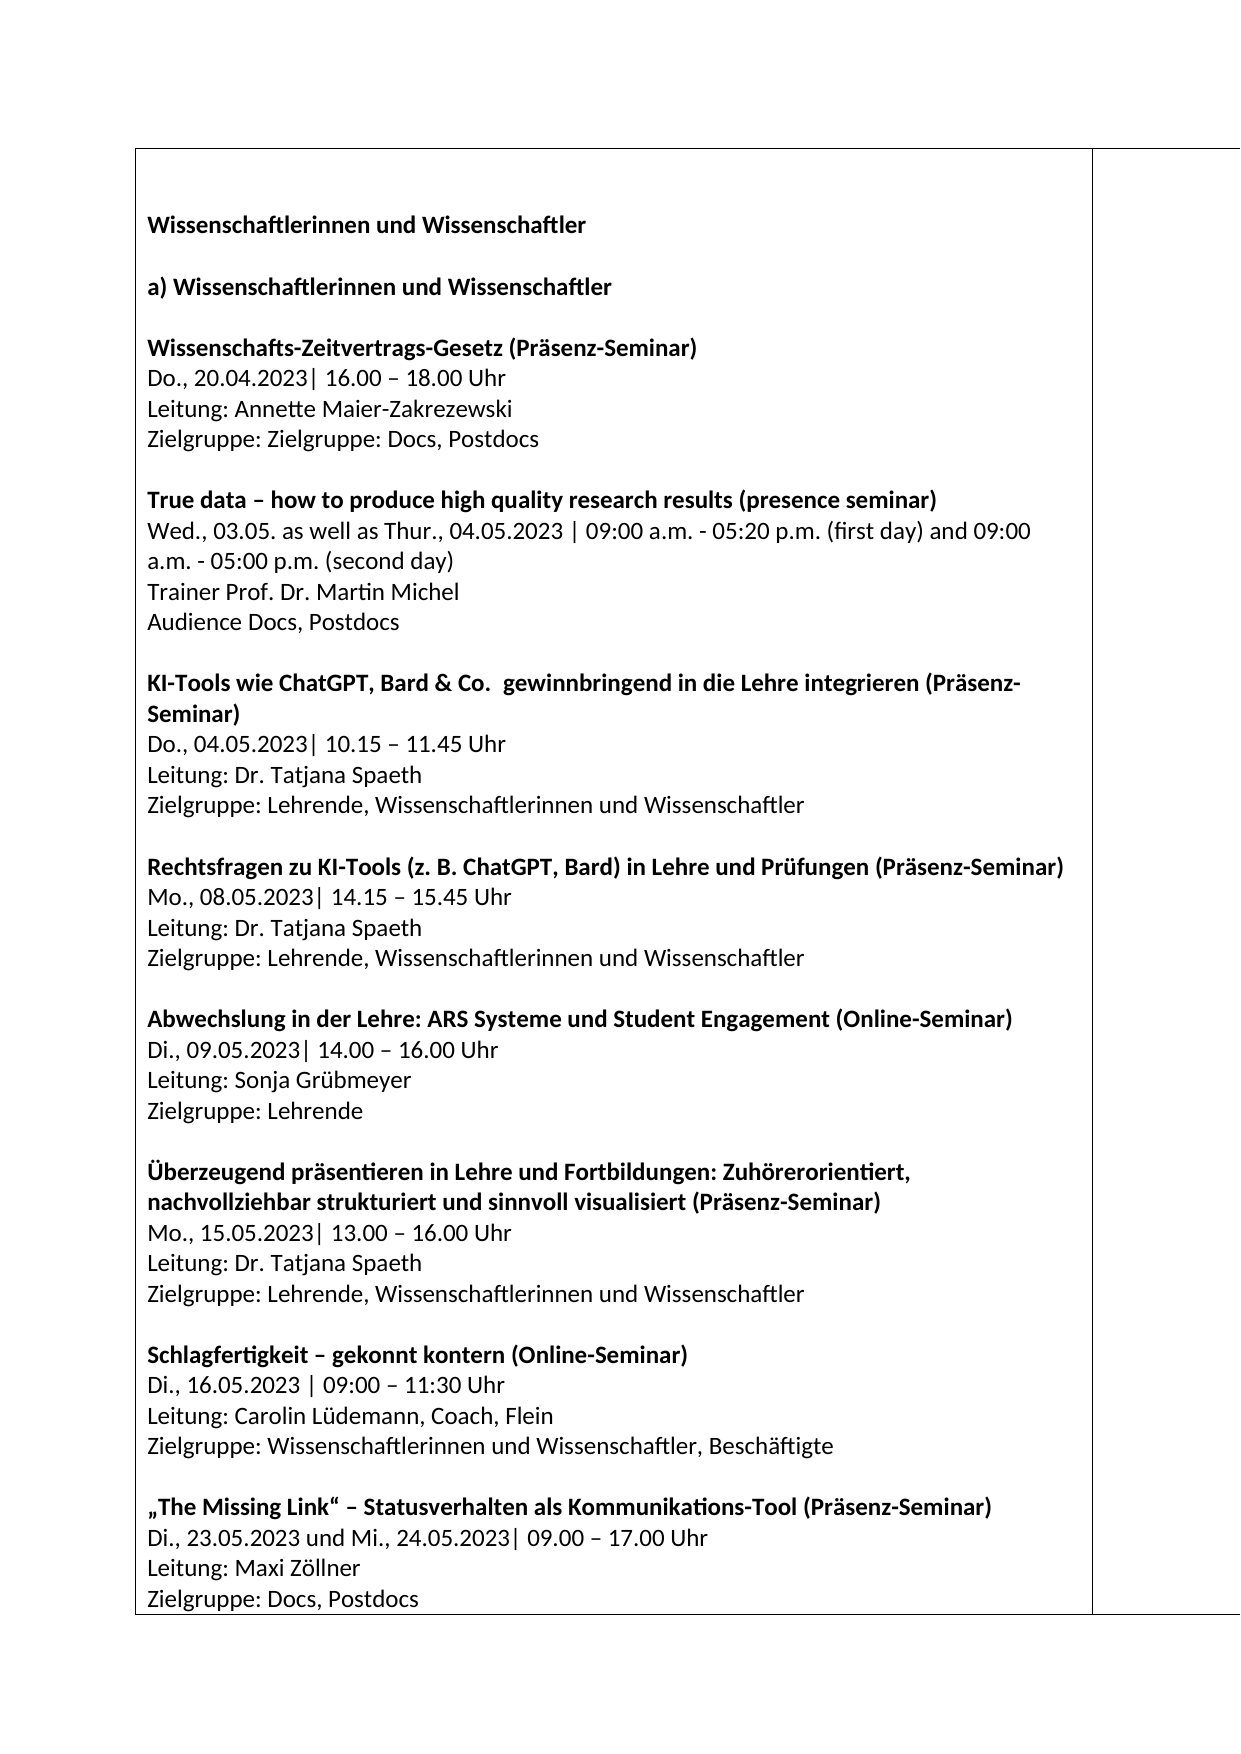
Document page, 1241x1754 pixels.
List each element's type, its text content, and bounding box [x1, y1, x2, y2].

table_header Wissenschaftlerinnen und Wissenschaftler a) Wissenschaftlerinnen und Wissenschaftler Wissenschafts-Zeitvertrags-Gesetz (Präsenz-Seminar) Do., 20.04.2023| 16.00 – 18.00 Uhr Leitung: Annette Maier-Zakrezewski Zielgruppe: Zielgruppe: Docs, Postdocs True data – how to produce high quality research results (presence seminar) Wed., 03.05. as well as Thur., 04.05.2023 | 09:00 a.m. - 05:20 p.m. (first day) and 09:00 a.m. - 05:00 p.m. (second day) Trainer Prof. Dr. Martin Michel Audience Docs, Postdocs KI-Tools wie ChatGPT, Bard & Co. gewinnbringend in die Lehre integrieren (Präsenz-Seminar) Do., 04.05.2023| 10.15 – 11.45 Uhr Leitung: Dr. Tatjana Spaeth Zielgruppe: Lehrende, Wissenschaftlerinnen und Wissenschaftler Rechtsfragen zu KI-Tools (z. B. ChatGPT, Bard) in Lehre und Prüfungen (Präsenz-Seminar) Mo., 08.05.2023| 14.15 – 15.45 Uhr Leitung: Dr. Tatjana Spaeth Zielgruppe: Lehrende, Wissenschaftlerinnen und Wissenschaftler Abwechslung in der Lehre: ARS Systeme und Student Engagement (Online-Seminar) Di., 09.05.2023| 14.00 – 16.00 Uhr Leitung: Sonja Grübmeyer Zielgruppe: Lehrende Überzeugend präsentieren in Lehre und Fortbildungen: Zuhörerorientiert, nachvollziehbar strukturiert und sinnvoll visualisiert (Präsenz-Seminar) Mo., 15.05.2023| 13.00 – 16.00 Uhr Leitung: Dr. Tatjana Spaeth Zielgruppe: Lehrende, Wissenschaftlerinnen und Wissenschaftler Schlagfertigkeit – gekonnt kontern (Online-Seminar) Di., 16.05.2023 | 09:00 – 11:30 Uhr Leitung: Carolin Lüdemann, Coach, Flein Zielgruppe: Wissenschaftlerinnen und Wissenschaftler, Beschäftigte „The Missing Link“ – Statusverhalten als Kommunikations-Tool (Präsenz-Seminar) Di., 23.05.2023 und Mi., 24.05.2023| 09.00 – 17.00 Uhr Leitung: Maxi Zöllner Zielgruppe: Docs, Postdocs [136, 149, 1092, 1614]
table_header [1093, 149, 1240, 1614]
